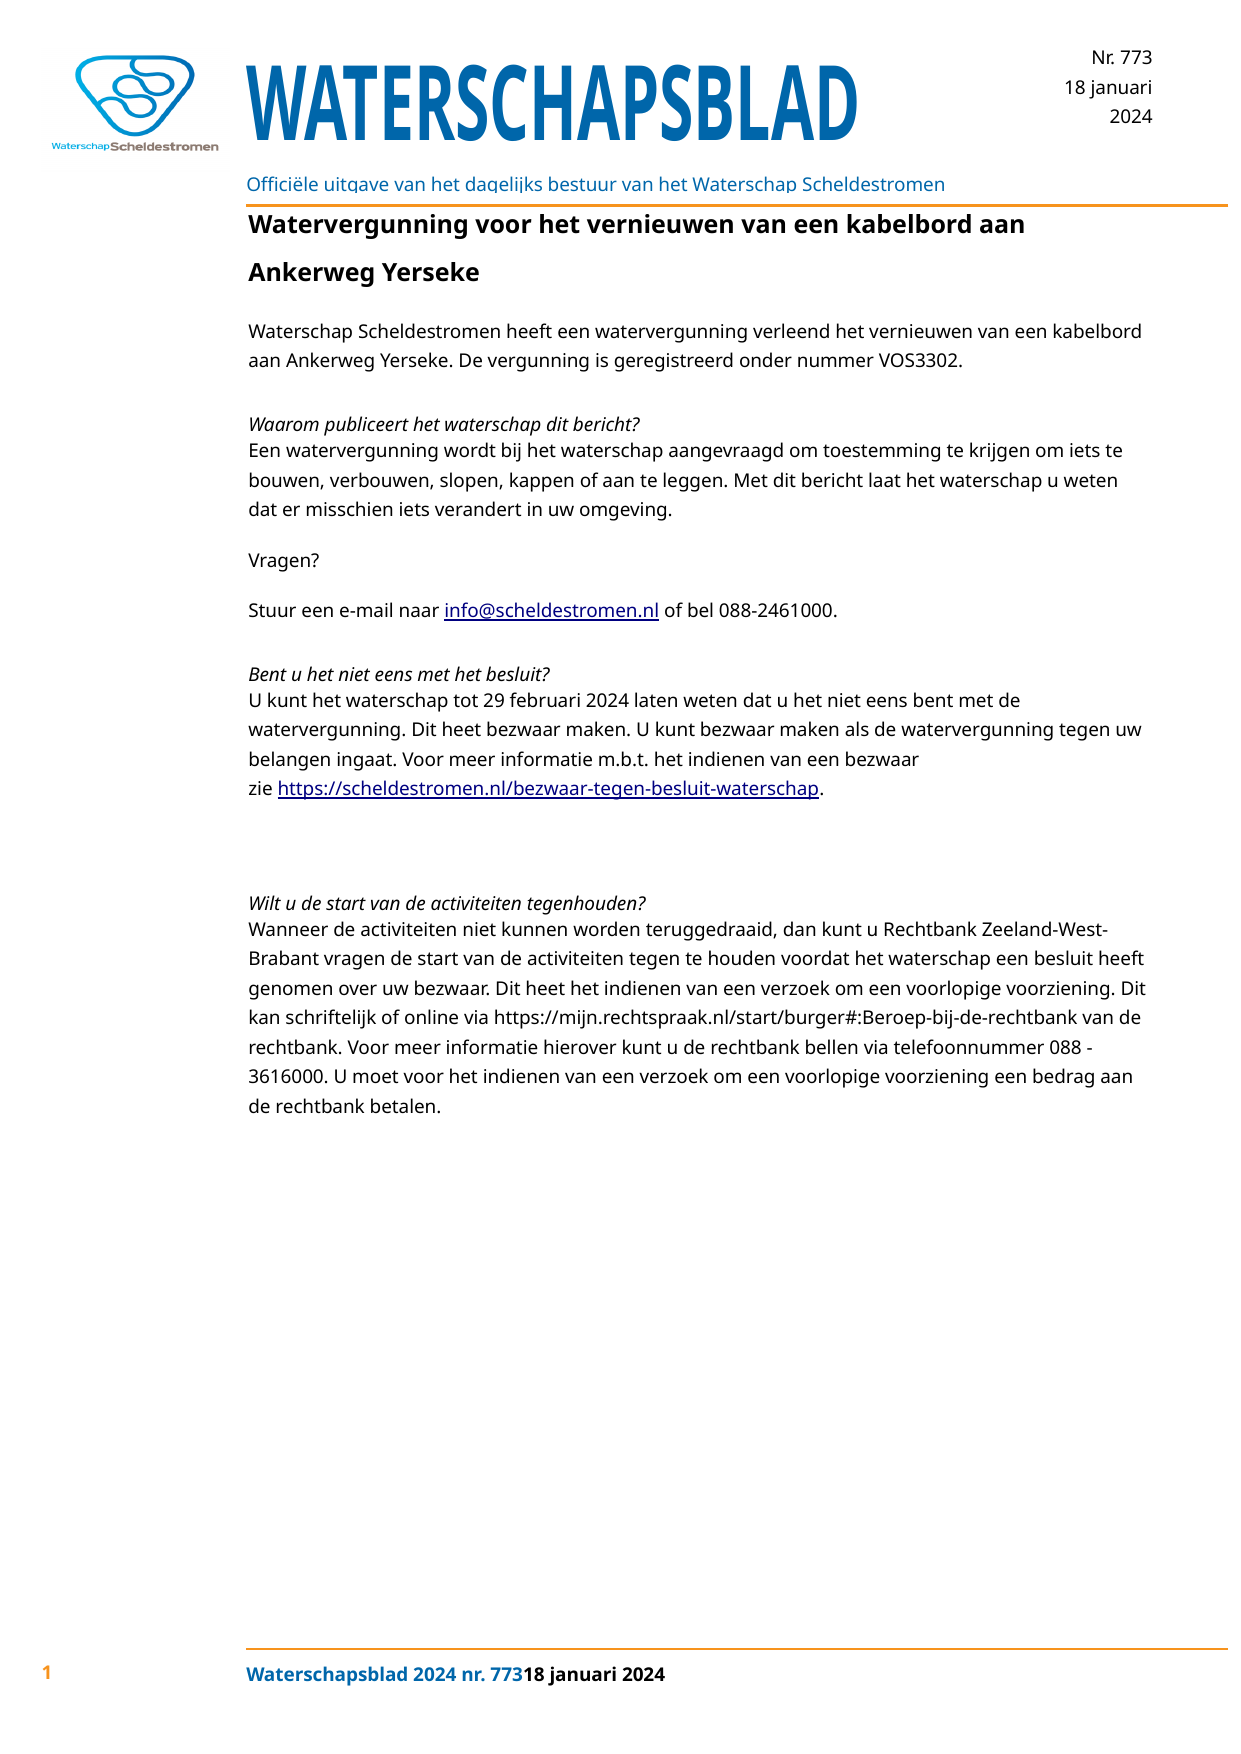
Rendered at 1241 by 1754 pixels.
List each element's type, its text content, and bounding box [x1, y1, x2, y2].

text Waarom publiceert het waterschap dit bericht? [248, 411, 1152, 437]
text Waterschap Scheldestromen heeft een watervergunning verleend het vernieuwen van een kabelbord aan Ankerweg Yerseke. De vergunning is geregistreerd onder nummer VOS3302. [248, 318, 1152, 373]
text Stuur een e-mail naar info@scheldestromen.nl of bel 088-2461000. [248, 597, 1152, 623]
text Vragen? [248, 547, 1152, 572]
text Bent u het niet eens met het besluit? [248, 661, 1152, 687]
text Watervergunning voor het vernieuwen van een kabelbord aan Ankerweg Yerseke [248, 207, 1152, 288]
text Een watervergunning wordt bij het waterschap aangevraagd om toestemming te krijgen om iets te bouwen, verbouwen, slopen, kappen of aan te leggen. Met dit bericht laat het waterschap u weten dat er misschien iets verandert in uw omgeving. [248, 437, 1152, 522]
picture [41, 47, 231, 172]
text U kunt het waterschap tot 29 februari 2024 laten weten dat u het niet eens bent met de watervergunning. Dit heet bezwaar maken. U kunt bezwaar maken als de watervergunning tegen uw belangen ingaat. Voor meer informatie m.b.t. het indienen van een bezwaar zie https://scheldestromen.nl/bezwaar-tegen-besluit-waterschap. [248, 687, 1152, 801]
text Wilt u de start van de activiteiten tegenhouden? [248, 890, 1152, 916]
text Wanneer de activiteiten niet kunnen worden teruggedraaid, dan kunt u Rechtbank Zeeland-West-Brabant vragen de start van de activiteiten tegen te houden voordat het waterschap een besluit heeft genomen over uw bezwaar. Dit heet het indienen van een verzoek om een voorlopige voorziening. Dit kan schriftelijk of online via https://mijn.rechtspraak.nl/start/burger#:Beroep-bij-de-rechtbank van de rechtbank. Voor meer informatie hierover kunt u de rechtbank bellen via telefoonnummer 088 - 3616000. U moet voor het indienen van een verzoek om een voorlopige voorziening een bedrag aan de rechtbank betalen. [248, 916, 1152, 1119]
